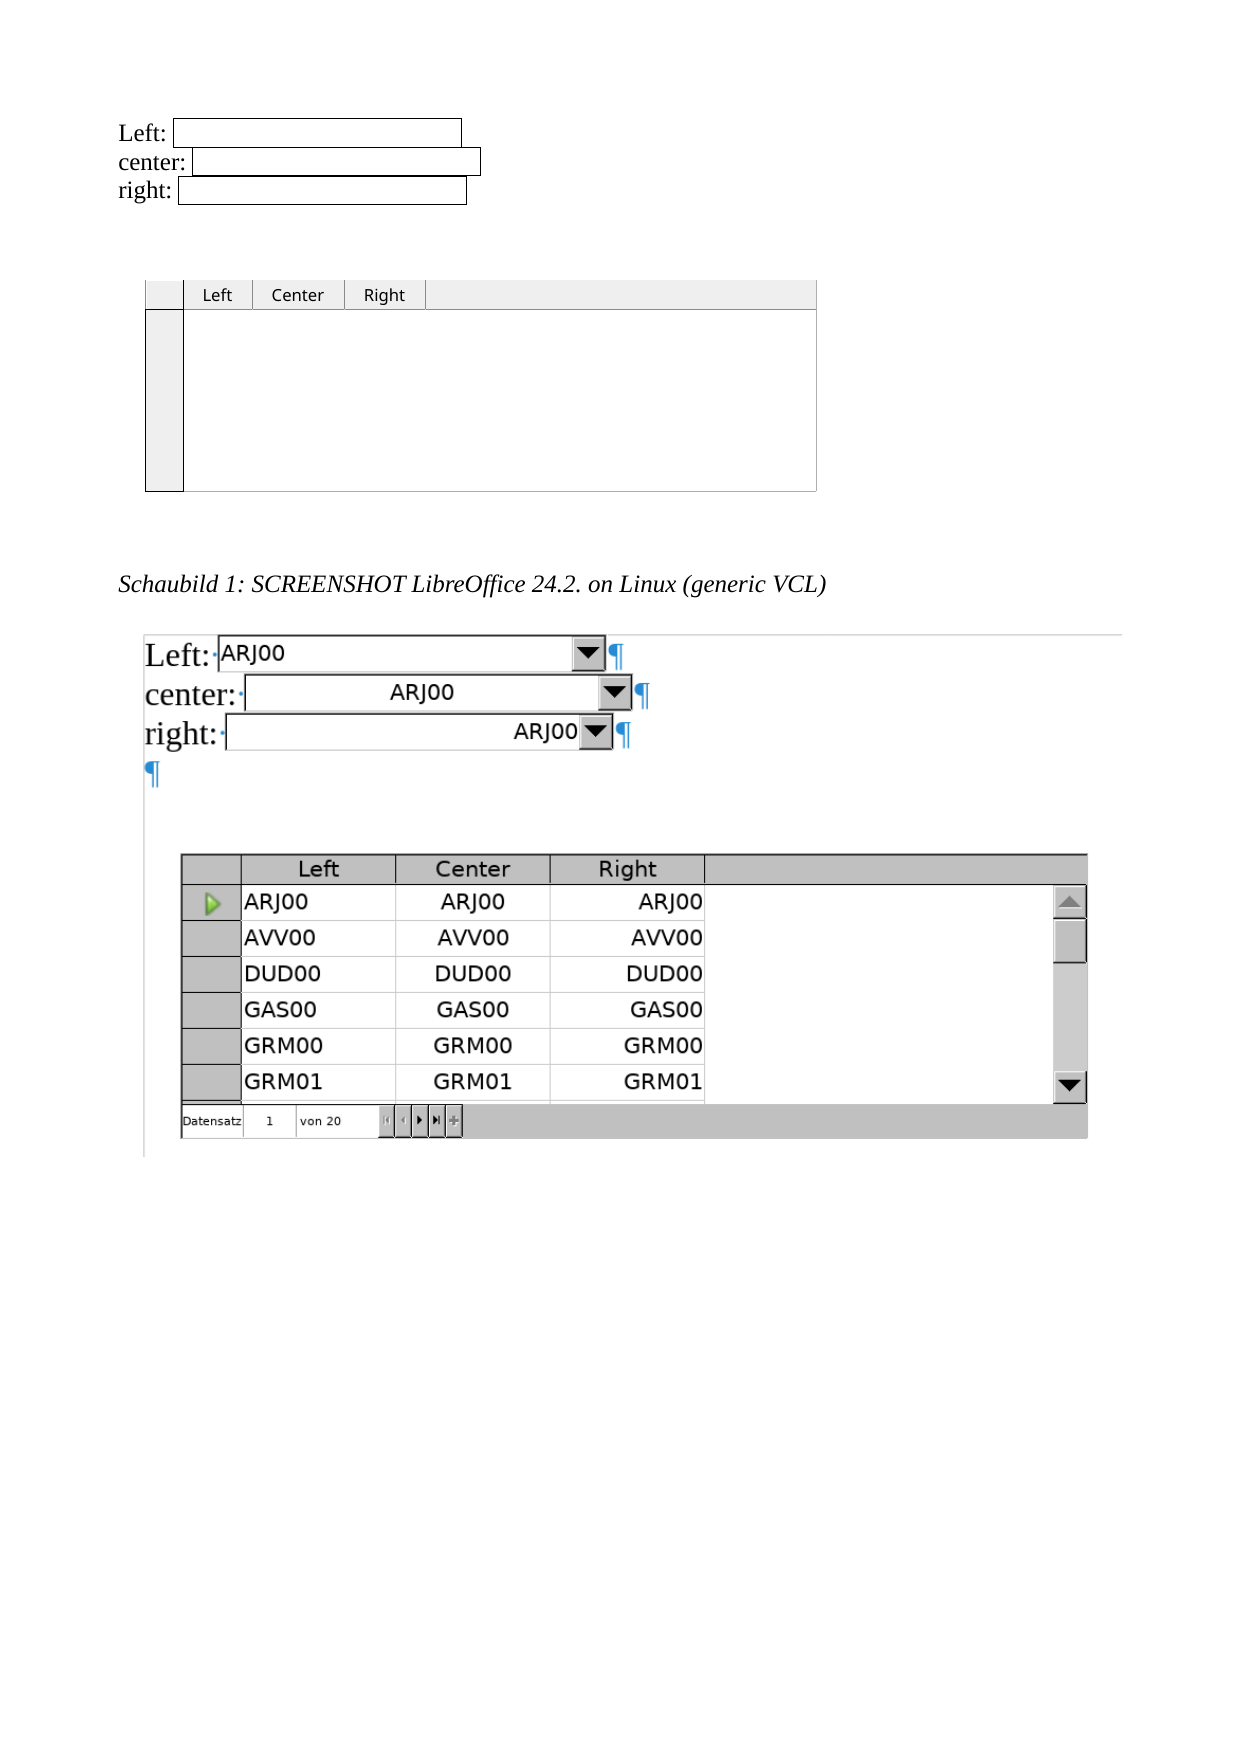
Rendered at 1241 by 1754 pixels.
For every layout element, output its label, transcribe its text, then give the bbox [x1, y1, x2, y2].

text [481, 147, 1122, 176]
text [467, 176, 1122, 204]
picture [118, 610, 1123, 1157]
text Left: [118, 118, 173, 147]
text [462, 118, 1122, 147]
text center: [118, 147, 192, 176]
text right: [118, 176, 178, 204]
text Schaubild 1: SCREENSHOT LibreOffice 24.2. on Linux (generic VCL) [118, 569, 1122, 598]
